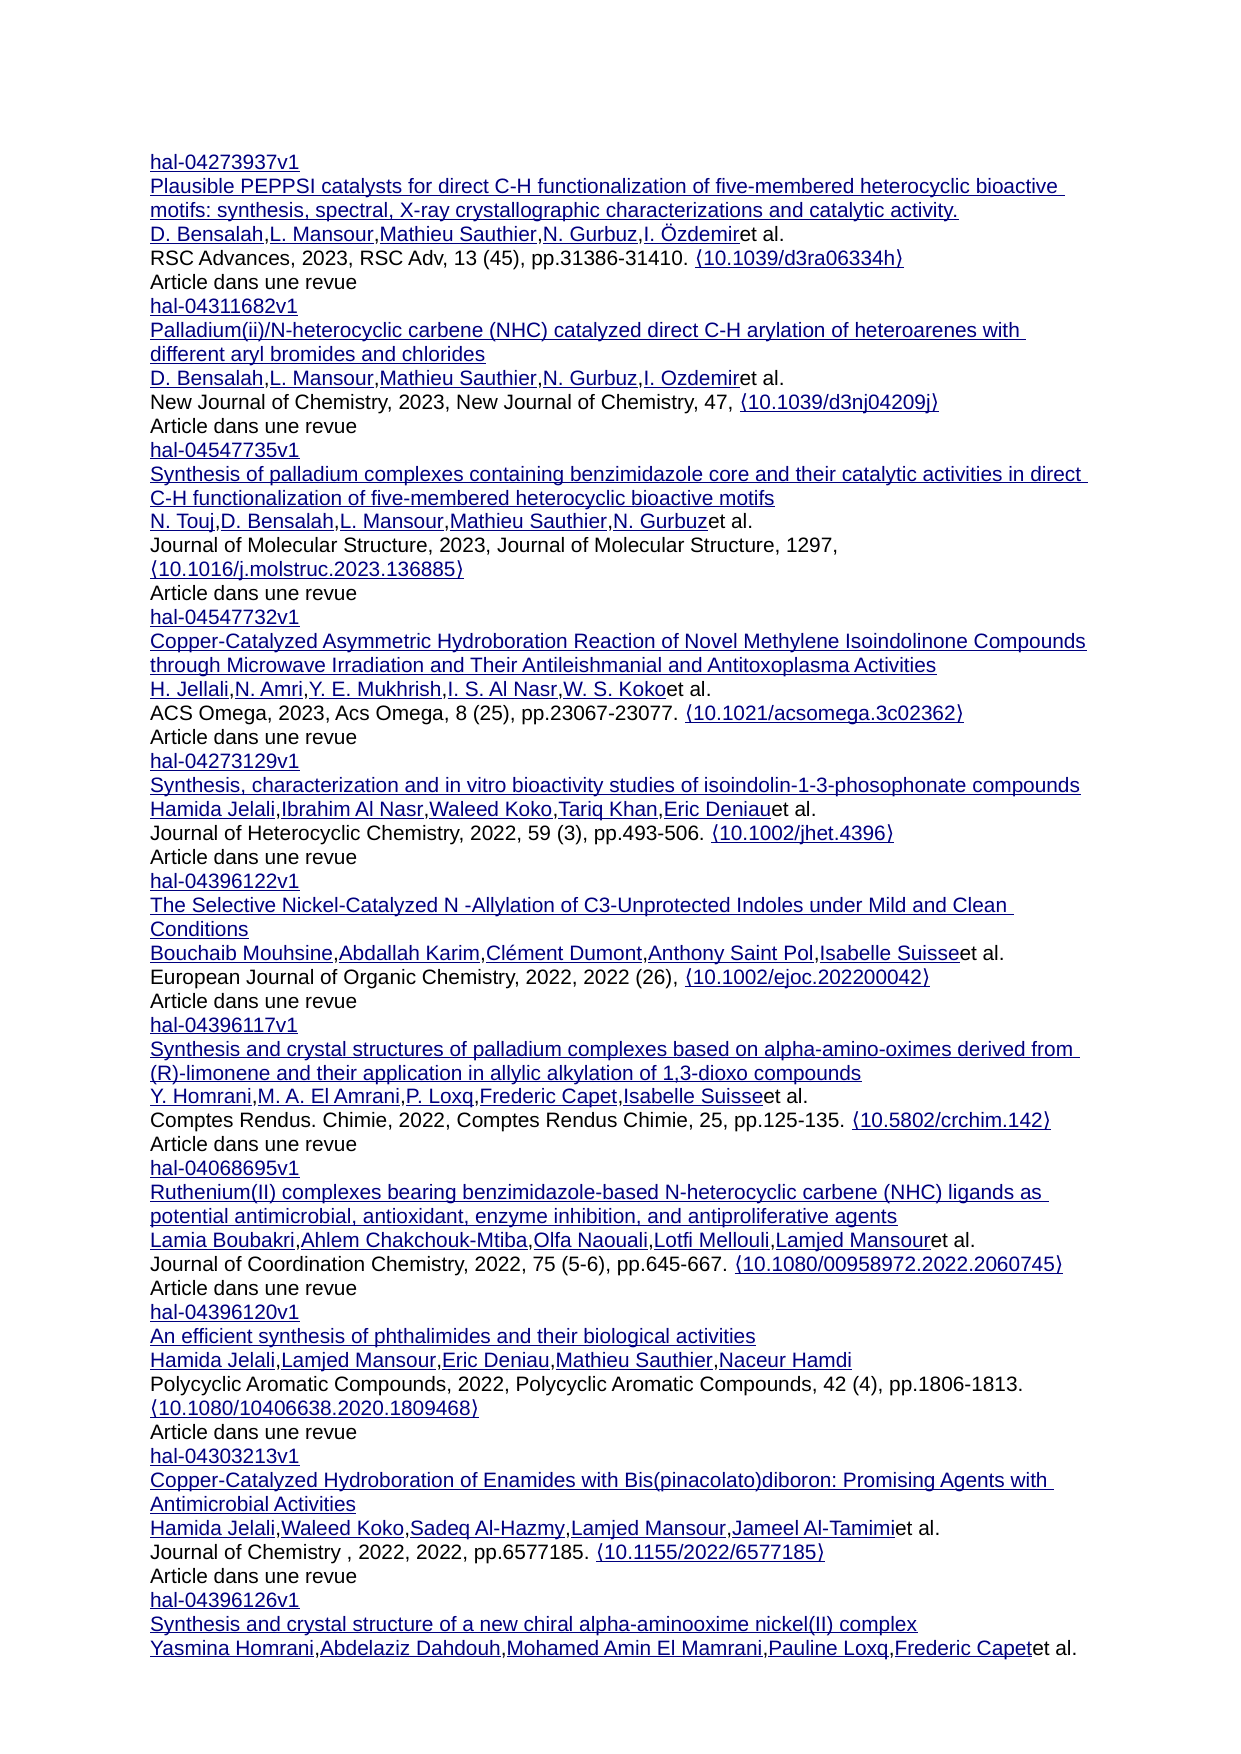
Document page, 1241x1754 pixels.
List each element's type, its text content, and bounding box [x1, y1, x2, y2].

table_cell Synthesis and crystal structures of palladium complexes based on alpha-amino-oximes derived from (R)-limonene and their application in allylic alkylation of 1,3-dioxo compounds Y. Homrani,M. A. El Amrani,P. Loxq,Frederic Capet,Isabelle Suisseet al. Comptes Rendus. Chimie, 2022, Comptes Rendus Chimie, 25, pp.125-135. ⟨10.5802/crchim.142⟩ Article dans une revue hal-04068695v1 [150, 1036, 1090, 1180]
table_cell The Selective Nickel‐Catalyzed N ‐Allylation of C3‐Unprotected Indoles under Mild and Clean Conditions Bouchaib Mouhsine,Abdallah Karim,Clément Dumont,Anthony Saint Pol,Isabelle Suisseet al. European Journal of Organic Chemistry, 2022, 2022 (26), ⟨10.1002/ejoc.202200042⟩ Article dans une revue hal-04396117v1 [150, 893, 1090, 1036]
table_cell Synthesis, characterization and in vitro bioactivity studies of isoindolin‐1‐3‐phosophonate compounds Hamida Jelali,Ibrahim Al Nasr,Waleed Koko,Tariq Khan,Eric Deniauet al. Journal of Heterocyclic Chemistry, 2022, 59 (3), pp.493-506. ⟨10.1002/jhet.4396⟩ Article dans une revue hal-04396122v1 [150, 773, 1090, 893]
table_cell An efficient synthesis of phthalimides and their biological activities Hamida Jelali,Lamjed Mansour,Eric Deniau,Mathieu Sauthier,Naceur Hamdi Polycyclic Aromatic Compounds, 2022, Polycyclic Aromatic Compounds, 42 (4), pp.1806-1813. ⟨10.1080/10406638.2020.1809468⟩ Article dans une revue hal-04303213v1 [150, 1324, 1090, 1468]
table_cell Synthesis of palladium complexes containing benzimidazole core and their catalytic activities in direct C-H functionalization of five-membered heterocyclic bioactive motifs N. Touj,D. Bensalah,L. Mansour,Mathieu Sauthier,N. Gurbuzet al. Journal of Molecular Structure, 2023, Journal of Molecular Structure, 1297, ⟨10.1016/j.molstruc.2023.136885⟩ Article dans une revue hal-04547732v1 [150, 461, 1090, 629]
table_cell Copper-Catalyzed Asymmetric Hydroboration Reaction of Novel Methylene Isoindolinone Compounds through Microwave Irradiation and Their Antileishmanial and Antitoxoplasma Activities H. Jellali,N. Amri,Y. E. Mukhrish,I. S. Al Nasr,W. S. Kokoet al. ACS Omega, 2023, Acs Omega, 8 (25), pp.23067-23077. ⟨10.1021/acsomega.3c02362⟩ Article dans une revue hal-04273129v1 [150, 629, 1090, 773]
table_cell Plausible PEPPSI catalysts for direct C-H functionalization of five-membered heterocyclic bioactive motifs: synthesis, spectral, X-ray crystallographic characterizations and catalytic activity. D. Bensalah,L. Mansour,Mathieu Sauthier,N. Gurbuz,I. Özdemiret al. RSC Advances, 2023, RSC Adv, 13 (45), pp.31386-31410. ⟨10.1039/d3ra06334h⟩ Article dans une revue hal-04311682v1 [150, 174, 1090, 318]
table_cell Copper-Catalyzed Hydroboration of Enamides with Bis(pinacolato)diboron: Promising Agents with Antimicrobial Activities Hamida Jelali,Waleed Koko,Sadeq Al-Hazmy,Lamjed Mansour,Jameel Al-Tamimiet al. Journal of Chemistry , 2022, 2022, pp.6577185. ⟨10.1155/2022/6577185⟩ Article dans une revue hal-04396126v1 [150, 1468, 1090, 1611]
table_cell hal-04273937v1 [150, 150, 1090, 174]
table_cell Ruthenium(II) complexes bearing benzimidazole-based N-heterocyclic carbene (NHC) ligands as potential antimicrobial, antioxidant, enzyme inhibition, and antiproliferative agents Lamia Boubakri,Ahlem Chakchouk-Mtiba,Olfa Naouali,Lotfi Mellouli,Lamjed Mansouret al. Journal of Coordination Chemistry, 2022, 75 (5-6), pp.645-667. ⟨10.1080/00958972.2022.2060745⟩ Article dans une revue hal-04396120v1 [150, 1180, 1090, 1324]
table_cell Synthesis and crystal structure of a new chiral alpha-aminooxime nickel(II) complex Yasmina Homrani,Abdelaziz Dahdouh,Mohamed Amin El Mamrani,Pauline Loxq,Frederic Capetet al. [150, 1611, 1090, 1659]
table_cell Palladium(ii)/N-heterocyclic carbene (NHC) catalyzed direct C-H arylation of heteroarenes with different aryl bromides and chlorides D. Bensalah,L. Mansour,Mathieu Sauthier,N. Gurbuz,I. Ozdemiret al. New Journal of Chemistry, 2023, New Journal of Chemistry, 47, ⟨10.1039/d3nj04209j⟩ Article dans une revue hal-04547735v1 [150, 318, 1090, 461]
